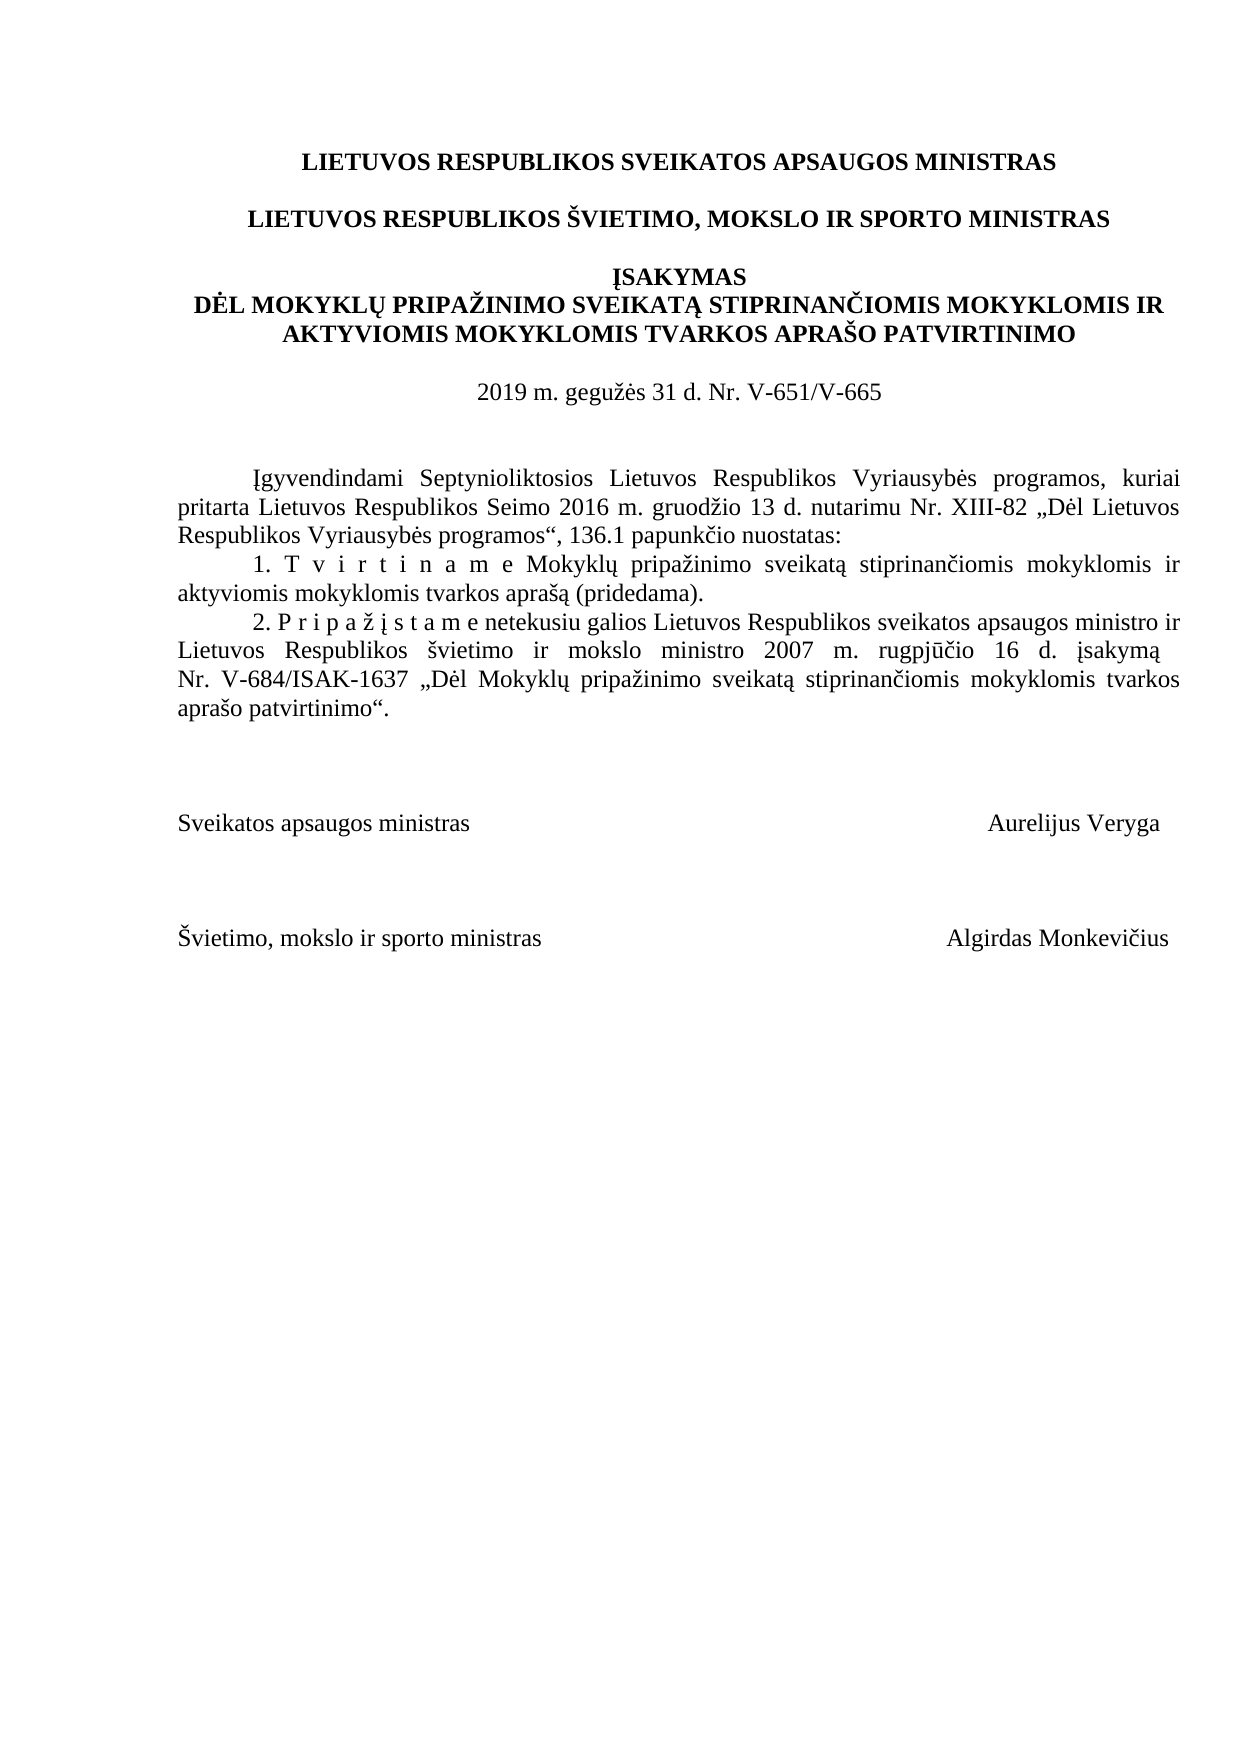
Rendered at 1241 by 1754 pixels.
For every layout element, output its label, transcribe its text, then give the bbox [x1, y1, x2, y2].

text 2019 m. gegužės 31 d. Nr. V-651/V-665 [177, 377, 1181, 406]
text Švietimo, mokslo ir sporto ministras Algirdas Monkevičius [177, 923, 1181, 952]
text Įgyvendindami Septynioliktosios Lietuvos Respublikos Vyriausybės programos, kuriai pritarta Lietuvos Respublikos Seimo 2016 m. gruodžio 13 d. nutarimu Nr. XIII-82 „Dėl Lietuvos Respublikos Vyriausybės programos“, 136.1 papunkčio nuostatas: [177, 463, 1181, 549]
text 1. T v i r t i n a m e Mokyklų pripažinimo sveikatą stiprinančiomis mokyklomis ir aktyviomis mokyklomis tvarkos aprašą (pridedama). [177, 549, 1181, 607]
text DĖL MOKYKLŲ PRIPAŽINIMO SVEIKATĄ STIPRINANČIOMIS MOKYKLOMIS IR AKTYVIOMIS MOKYKLOMIS TVARKOS APRAŠO PATVIRTINIMO [177, 291, 1181, 348]
text LIETUVOS RESPUBLIKOS SVEIKATOS APSAUGOS MINISTRAS [177, 147, 1181, 176]
text LIETUVOS RESPUBLIKOS ŠVIETIMO, MOKSLO IR SPORTO MINISTRAS [177, 204, 1181, 233]
text ĮSAKYMAS [177, 262, 1181, 291]
text 2. P r i p a ž į s t a m e netekusiu galios Lietuvos Respublikos sveikatos apsaugos ministro ir Lietuvos Respublikos švietimo ir mokslo ministro 2007 m. rugpjūčio 16 d. įsakymą Nr. V-684/ISAK-1637 „Dėl Mokyklų pripažinimo sveikatą stiprinančiomis mokyklomis tvarkos aprašo patvirtinimo“. [177, 607, 1181, 722]
text Sveikatos apsaugos ministras Aurelijus Veryga [177, 808, 1181, 837]
